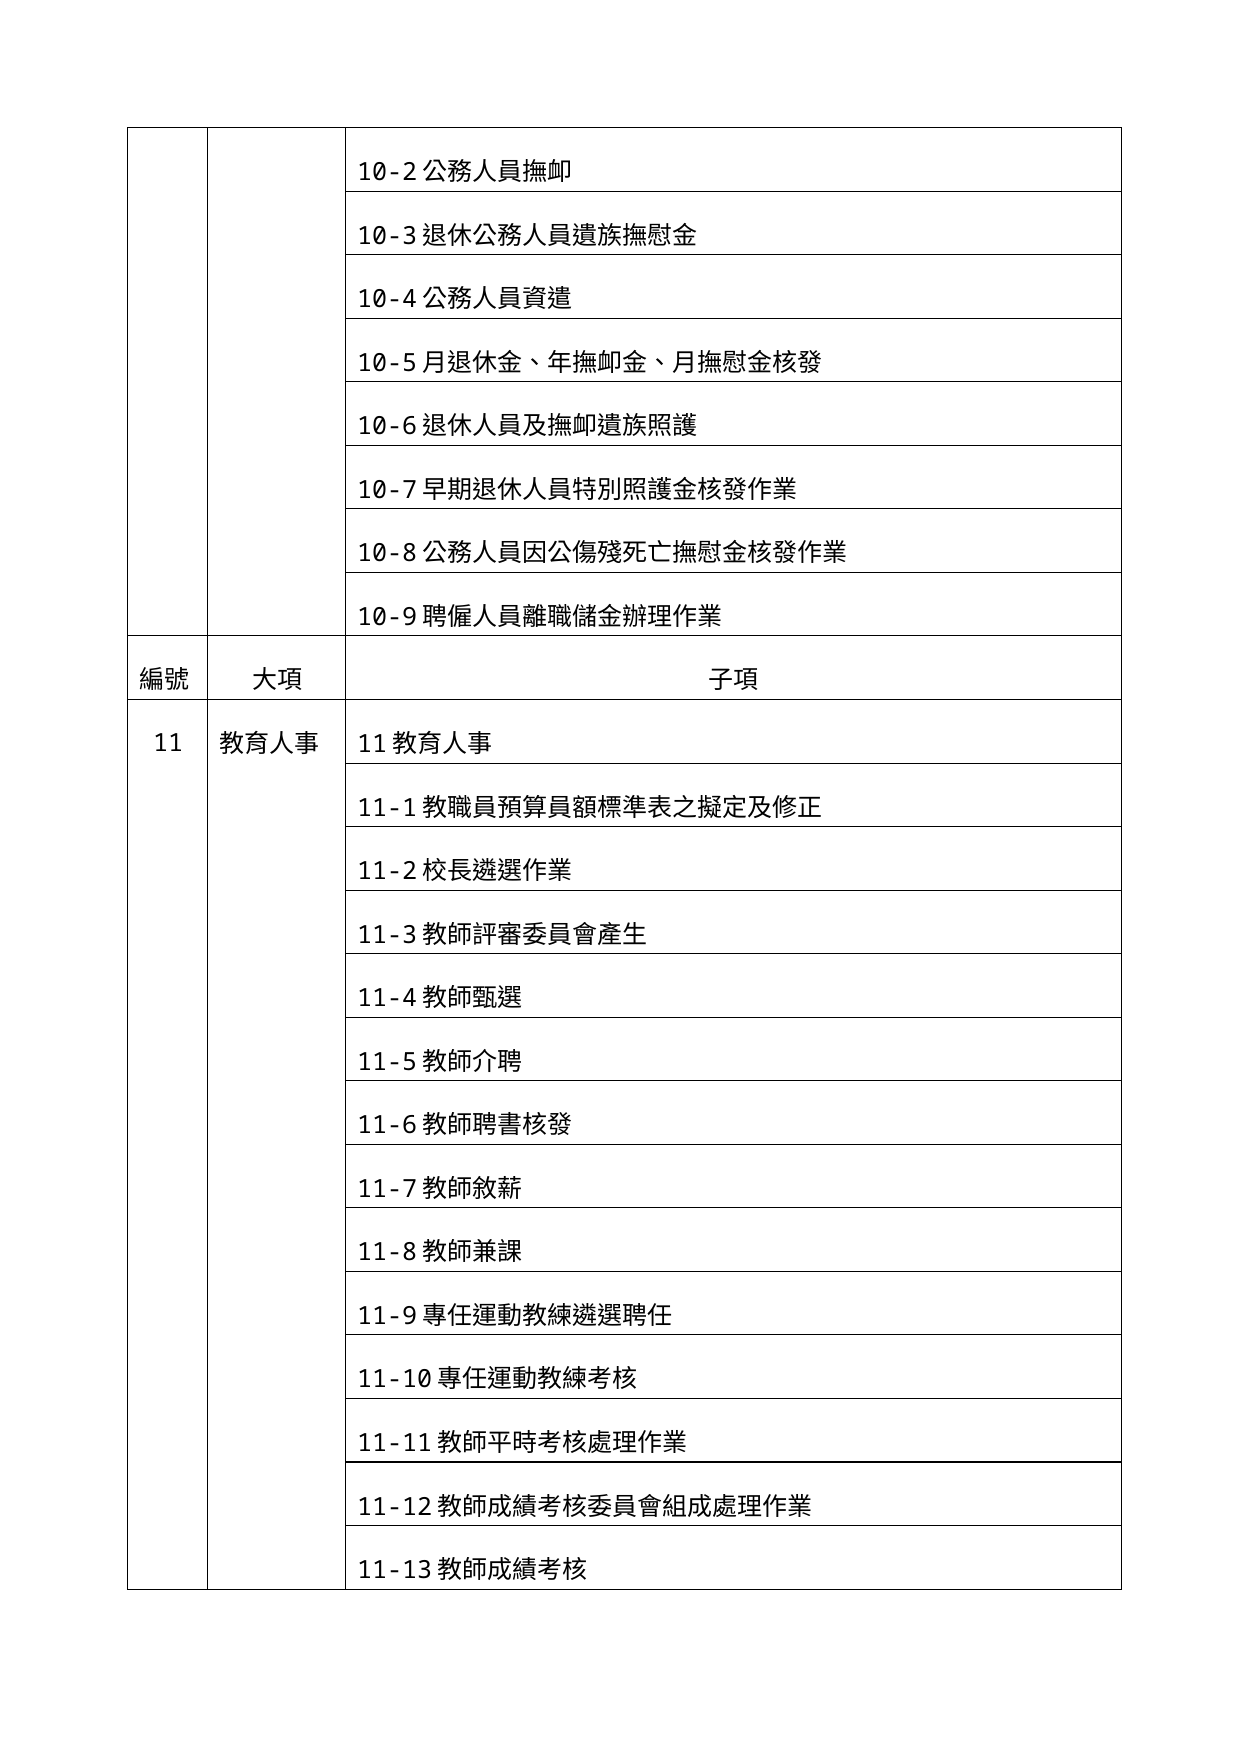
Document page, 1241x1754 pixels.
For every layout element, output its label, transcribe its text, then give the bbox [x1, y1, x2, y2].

table_cell 11-4教師甄選 [346, 954, 1121, 1017]
table_cell 11-11教師平時考核處理作業 [346, 1399, 1121, 1461]
table_cell 10-6退休人員及撫卹遺族照護 [346, 382, 1121, 445]
table_cell 10-5月退休金、年撫卹金、月撫慰金核發 [346, 319, 1121, 381]
table_cell 11-9專任運動教練遴選聘任 [346, 1272, 1121, 1334]
table_cell 10-2公務人員撫卹 [346, 128, 1121, 191]
table_cell [208, 128, 345, 635]
table_cell 11-13教師成績考核 [346, 1526, 1121, 1588]
table_cell [128, 128, 207, 635]
table_cell 11 [128, 700, 207, 1588]
table_cell 11-3教師評審委員會產生 [346, 891, 1121, 953]
table_cell 11-2校長遴選作業 [346, 827, 1121, 889]
table_cell 10-3退休公務人員遺族撫慰金 [346, 192, 1121, 254]
table_cell 11-12教師成績考核委員會組成處理作業 [346, 1463, 1121, 1525]
table_cell 10-7早期退休人員特別照護金核發作業 [346, 446, 1121, 508]
table_cell 編號 [128, 636, 207, 699]
table_cell 11-1教職員預算員額標準表之擬定及修正 [346, 764, 1121, 826]
table_cell 11-6教師聘書核發 [346, 1081, 1121, 1144]
table_cell 11-5教師介聘 [346, 1018, 1121, 1080]
table_cell 11教育人事 [346, 700, 1121, 762]
table_cell 教育人事 [208, 700, 345, 1588]
table_cell 10-9聘僱人員離職儲金辦理作業 [346, 573, 1121, 635]
table_cell 大項 [208, 636, 345, 699]
table_cell 11-7教師敘薪 [346, 1145, 1121, 1207]
table_cell 11-8教師兼課 [346, 1208, 1121, 1271]
table_cell 10-8公務人員因公傷殘死亡撫慰金核發作業 [346, 509, 1121, 572]
table_cell 子項 [346, 636, 1121, 699]
table_cell 11-10專任運動教練考核 [346, 1335, 1121, 1398]
table_cell 10-4公務人員資遣 [346, 255, 1121, 318]
